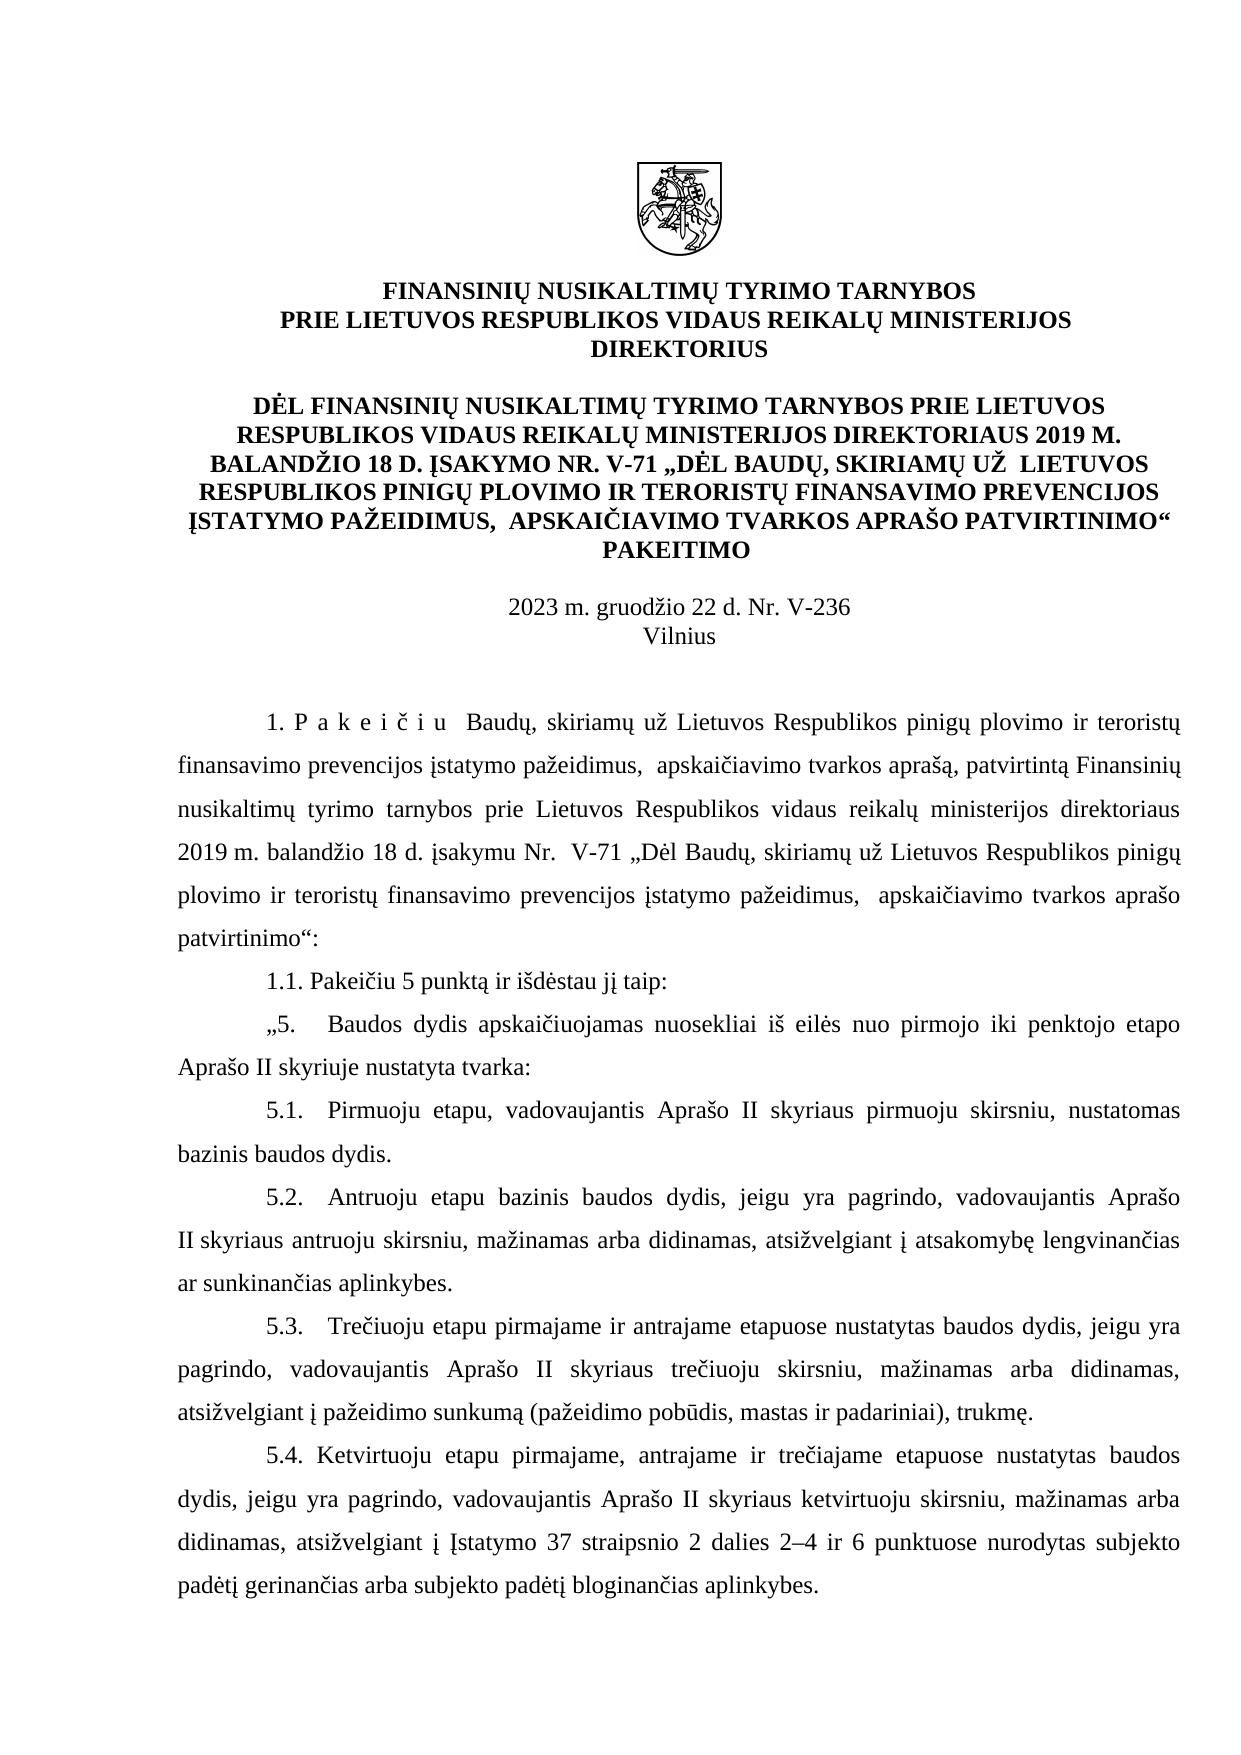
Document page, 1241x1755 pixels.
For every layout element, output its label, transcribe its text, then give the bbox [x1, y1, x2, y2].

text 2023 m. gruodžio 22 d. Nr. V-236 [177, 592, 1181, 621]
text „5. Baudos dydis apskaičiuojamas nuosekliai iš eilės nuo pirmojo iki penktojo etapo Aprašo II skyriuje nustatyta tvarka: [177, 1009, 1181, 1081]
text FINANSINIŲ NUSIKALTIMŲ TYRIMO TARNYBOS [177, 276, 1181, 305]
text DĖL FINANSINIŲ NUSIKALTIMŲ TYRIMO TARNYBOS PRIE LIETUVOS RESPUBLIKOS VIDAUS REIKALŲ MINISTERIJOS DIREKTORIAUS 2019 M. BALANDŽIO 18 D. ĮSAKYMO NR. V-71 „DĖL Baudų, SKIRIAMŲ UŽ LIETUVOS RESPUBLIKOS PINIGŲ PLOVIMO IR TERORISTŲ FINANSAVIMO PREVENCIJOS ĮSTATYMO PAŽEIDIMUS, apskaičiavimo TVARKOS aprašO PATVIRTINIMO“ PAKEITIMO [177, 391, 1181, 564]
text 1. P a k e i č i u Baudų, skiriamų už Lietuvos Respublikos pinigų plovimo ir teroristų finansavimo prevencijos įstatymo pažeidimus, apskaičiavimo tvarkos aprašą, patvirtintą Finansinių nusikaltimų tyrimo tarnybos prie Lietuvos Respublikos vidaus reikalų ministerijos direktoriaus 2019 m. balandžio 18 d. įsakymu Nr. V-71 „Dėl Baudų, skiriamų už Lietuvos Respublikos pinigų plovimo ir teroristų finansavimo prevencijos įstatymo pažeidimus, apskaičiavimo tvarkos aprašo patvirtinimo“: [177, 707, 1181, 952]
text PRIE LIETUVOS RESPUBLIKOS VIDAUS REIKALŲ MINISTERIJOS [177, 305, 1181, 334]
text DIREKTORIUS [177, 334, 1181, 362]
text 5.2. Antruoju etapu bazinis baudos dydis, jeigu yra pagrindo, vadovaujantis Aprašo II skyriaus antruoju skirsniu, mažinamas arba didinamas, atsižvelgiant į atsakomybę lengvinančias ar sunkinančias aplinkybes. [177, 1182, 1181, 1297]
text 1.1. Pakeičiu 5 punktą ir išdėstau jį taip: [177, 966, 1181, 995]
text 5.3. Trečiuoju etapu pirmajame ir antrajame etapuose nustatytas baudos dydis, jeigu yra pagrindo, vadovaujantis Aprašo II skyriaus trečiuoju skirsniu, mažinamas arba didinamas, atsižvelgiant į pažeidimo sunkumą (pažeidimo pobūdis, mastas ir padariniai), trukmę. [177, 1311, 1181, 1426]
text 5.1. Pirmuoju etapu, vadovaujantis Aprašo II skyriaus pirmuoju skirsniu, nustatomas bazinis baudos dydis. [177, 1096, 1181, 1167]
text Vilnius [177, 621, 1181, 650]
text 5.4. Ketvirtuoju etapu pirmajame, antrajame ir trečiajame etapuose nustatytas baudos dydis, jeigu yra pagrindo, vadovaujantis Aprašo II skyriaus ketvirtuoju skirsniu, mažinamas arba didinamas, atsižvelgiant į Įstatymo 37 straipsnio 2 dalies 2–4 ir 6 punktuose nurodytas subjekto padėtį gerinančias arba subjekto padėtį bloginančias aplinkybes. [177, 1441, 1181, 1599]
